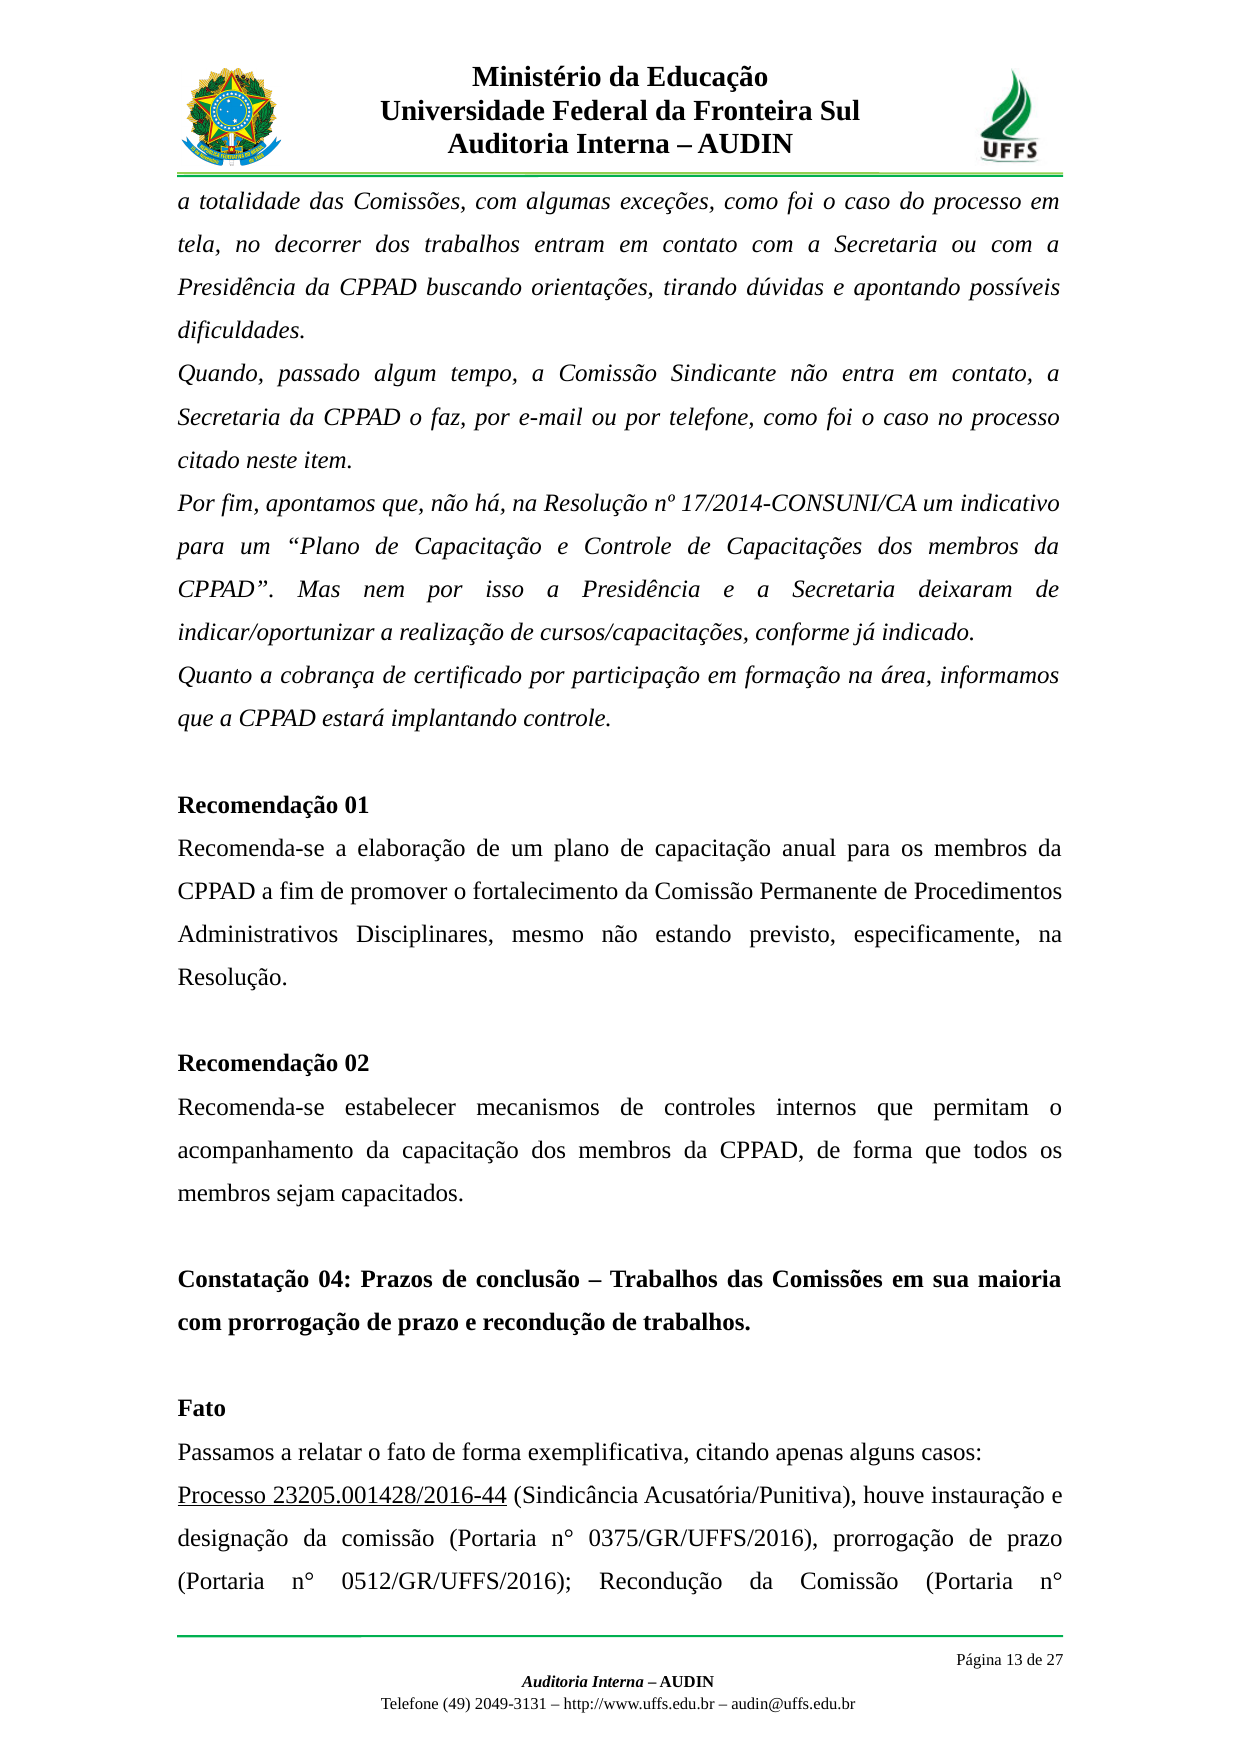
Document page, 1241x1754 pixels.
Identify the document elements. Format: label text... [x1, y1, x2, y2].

text Quando, passado algum tempo, a Comissão Sindicante não entra em contato, a Secretaria da CPPAD o faz, por e-mail ou por telefone, como foi o caso no processo citado neste item. [177, 358, 1063, 473]
text Recomenda-se estabelecer mecanismos de controles internos que permitam o acompanhamento da capacitação dos membros da CPPAD, de forma que todos os membros sejam capacitados. [177, 1092, 1063, 1207]
text a totalidade das Comissões, com algumas exceções, como foi o caso do processo em tela, no decorrer dos trabalhos entram em contato com a Secretaria ou com a Presidência da CPPAD buscando orientações, tirando dúvidas e apontando possíveis dificuldades. [177, 186, 1063, 344]
text Fato [177, 1393, 1063, 1422]
picture [181, 68, 282, 166]
picture [966, 68, 1054, 166]
text Processo 23205.001428/2016-44 (Sindicância Acusatória/Punitiva), houve instauração e designação da comissão (Portaria n° 0375/GR/UFFS/2016), prorrogação de prazo (Portaria n° 0512/GR/UFFS/2016); Recondução da Comissão (Portaria n° [177, 1480, 1063, 1595]
text Constatação 04: Prazos de conclusão – Trabalhos das Comissões em sua maioria com prorrogação de prazo e recondução de trabalhos. [177, 1264, 1063, 1336]
text Passamos a relatar o fato de forma exemplificativa, citando apenas alguns casos: [177, 1437, 1063, 1465]
text Quanto a cobrança de certificado por participação em formação na área, informamos que a CPPAD estará implantando controle. [177, 660, 1063, 732]
text Por fim, apontamos que, não há, na Resolução nº 17/2014-CONSUNI/CA um indicativo para um “Plano de Capacitação e Controle de Capacitações dos membros da CPPAD”. Mas nem por isso a Presidência e a Secretaria deixaram de indicar/oportunizar a realização de cursos/capacitações, conforme já indicado. [177, 488, 1063, 646]
text Recomendação 02 [177, 1048, 1063, 1077]
text Recomenda-se a elaboração de um plano de capacitação anual para os membros da CPPAD a fim de promover o fortalecimento da Comissão Permanente de Procedimentos Administrativos Disciplinares, mesmo não estando previsto, especificamente, na Resolução. [177, 833, 1063, 991]
text Recomendação 01 [177, 790, 1063, 818]
